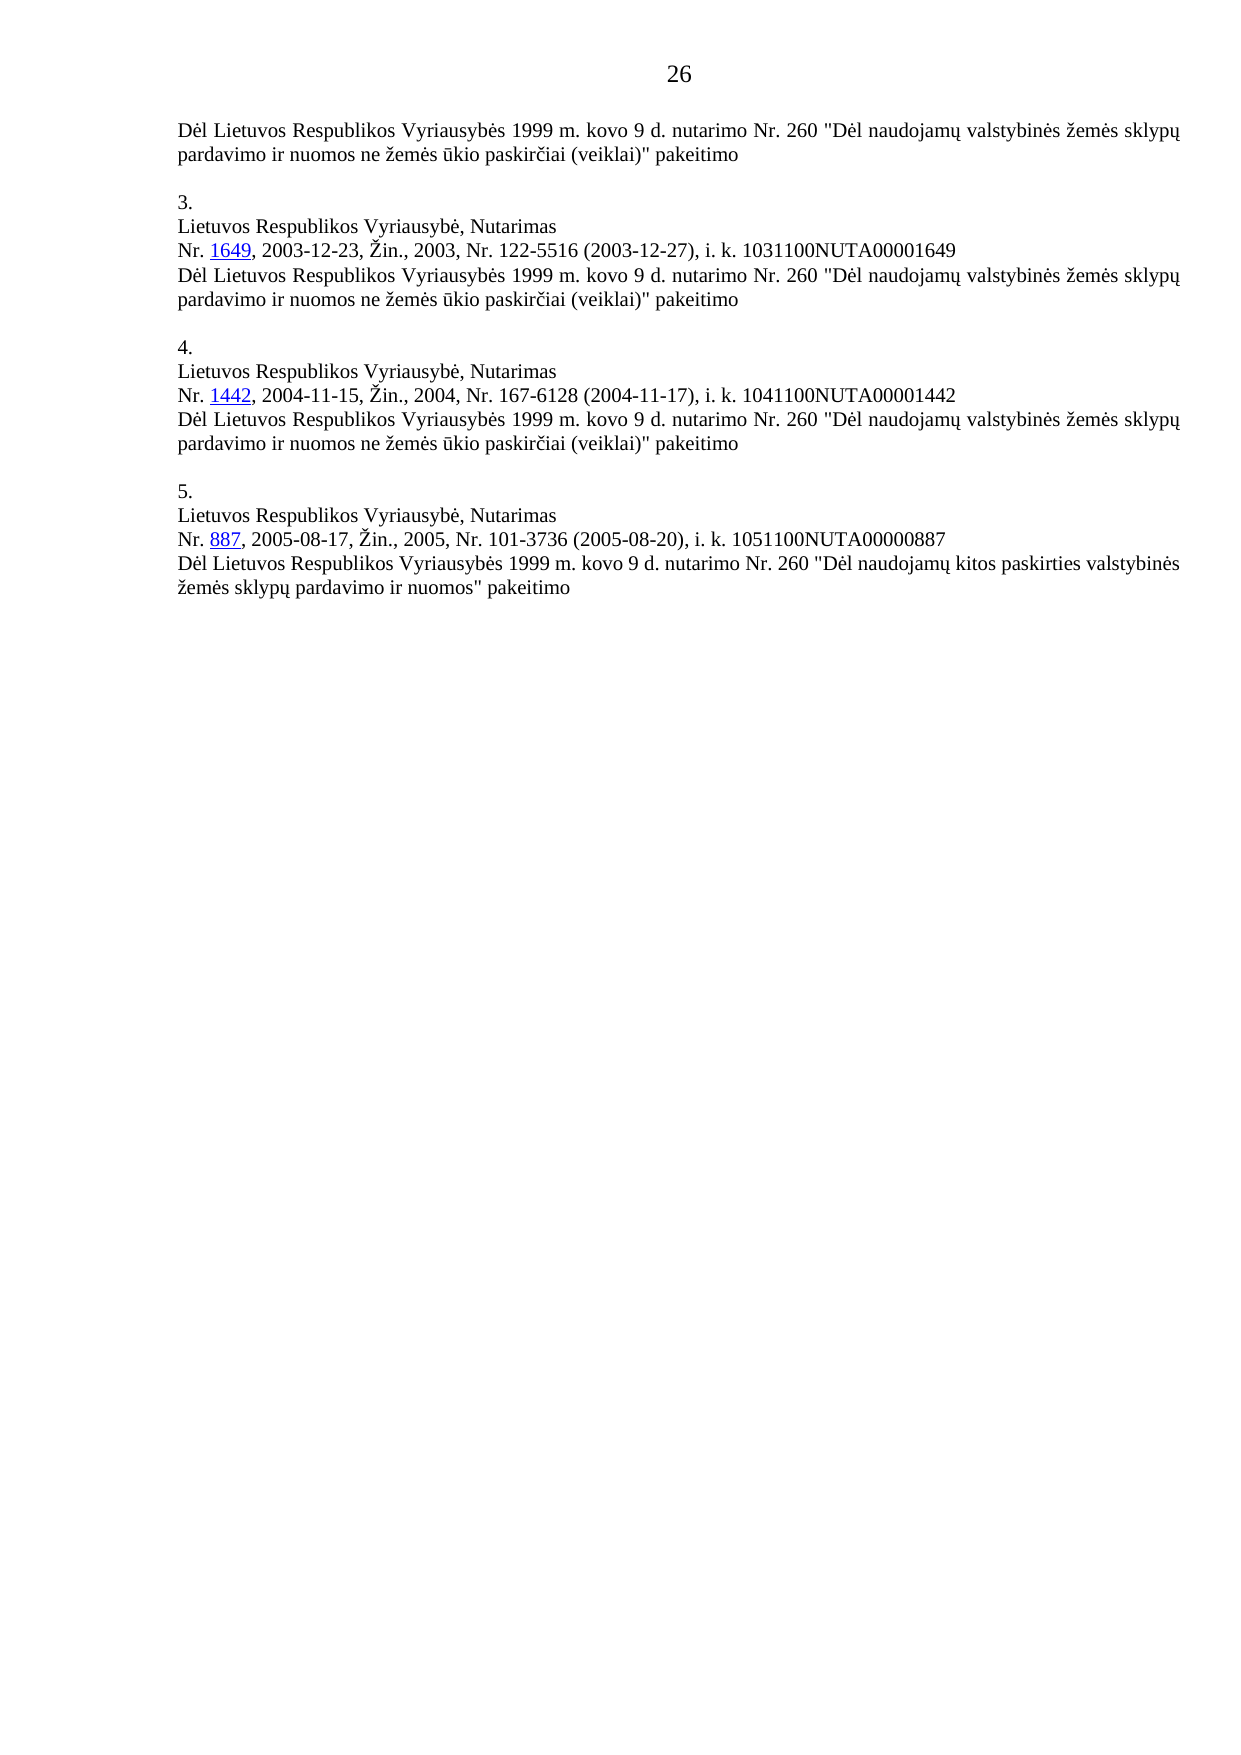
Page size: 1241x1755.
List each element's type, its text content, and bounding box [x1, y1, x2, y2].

text 4. [177, 335, 1181, 359]
text Lietuvos Respublikos Vyriausybė, Nutarimas [177, 359, 1181, 383]
text 3. [177, 190, 1181, 214]
text 5. [177, 479, 1181, 503]
text Nr. 1442, 2004-11-15, Žin., 2004, Nr. 167-6128 (2004-11-17), i. k. 1041100NUTA00001442 [177, 383, 1181, 407]
text Dėl Lietuvos Respublikos Vyriausybės 1999 m. kovo 9 d. nutarimo Nr. 260 "Dėl naudojamų valstybinės žemės sklypų pardavimo ir nuomos ne žemės ūkio paskirčiai (veiklai)" pakeitimo [177, 407, 1181, 455]
text Nr. 1649, 2003-12-23, Žin., 2003, Nr. 122-5516 (2003-12-27), i. k. 1031100NUTA00001649 [177, 238, 1181, 262]
text Dėl Lietuvos Respublikos Vyriausybės 1999 m. kovo 9 d. nutarimo Nr. 260 "Dėl naudojamų kitos paskirties valstybinės žemės sklypų pardavimo ir nuomos" pakeitimo [177, 551, 1181, 599]
text Nr. 887, 2005-08-17, Žin., 2005, Nr. 101-3736 (2005-08-20), i. k. 1051100NUTA00000887 [177, 527, 1181, 551]
text Lietuvos Respublikos Vyriausybė, Nutarimas [177, 503, 1181, 527]
text Dėl Lietuvos Respublikos Vyriausybės 1999 m. kovo 9 d. nutarimo Nr. 260 "Dėl naudojamų valstybinės žemės sklypų pardavimo ir nuomos ne žemės ūkio paskirčiai (veiklai)" pakeitimo [177, 118, 1181, 166]
text Lietuvos Respublikos Vyriausybė, Nutarimas [177, 214, 1181, 238]
text Dėl Lietuvos Respublikos Vyriausybės 1999 m. kovo 9 d. nutarimo Nr. 260 "Dėl naudojamų valstybinės žemės sklypų pardavimo ir nuomos ne žemės ūkio paskirčiai (veiklai)" pakeitimo [177, 262, 1181, 311]
